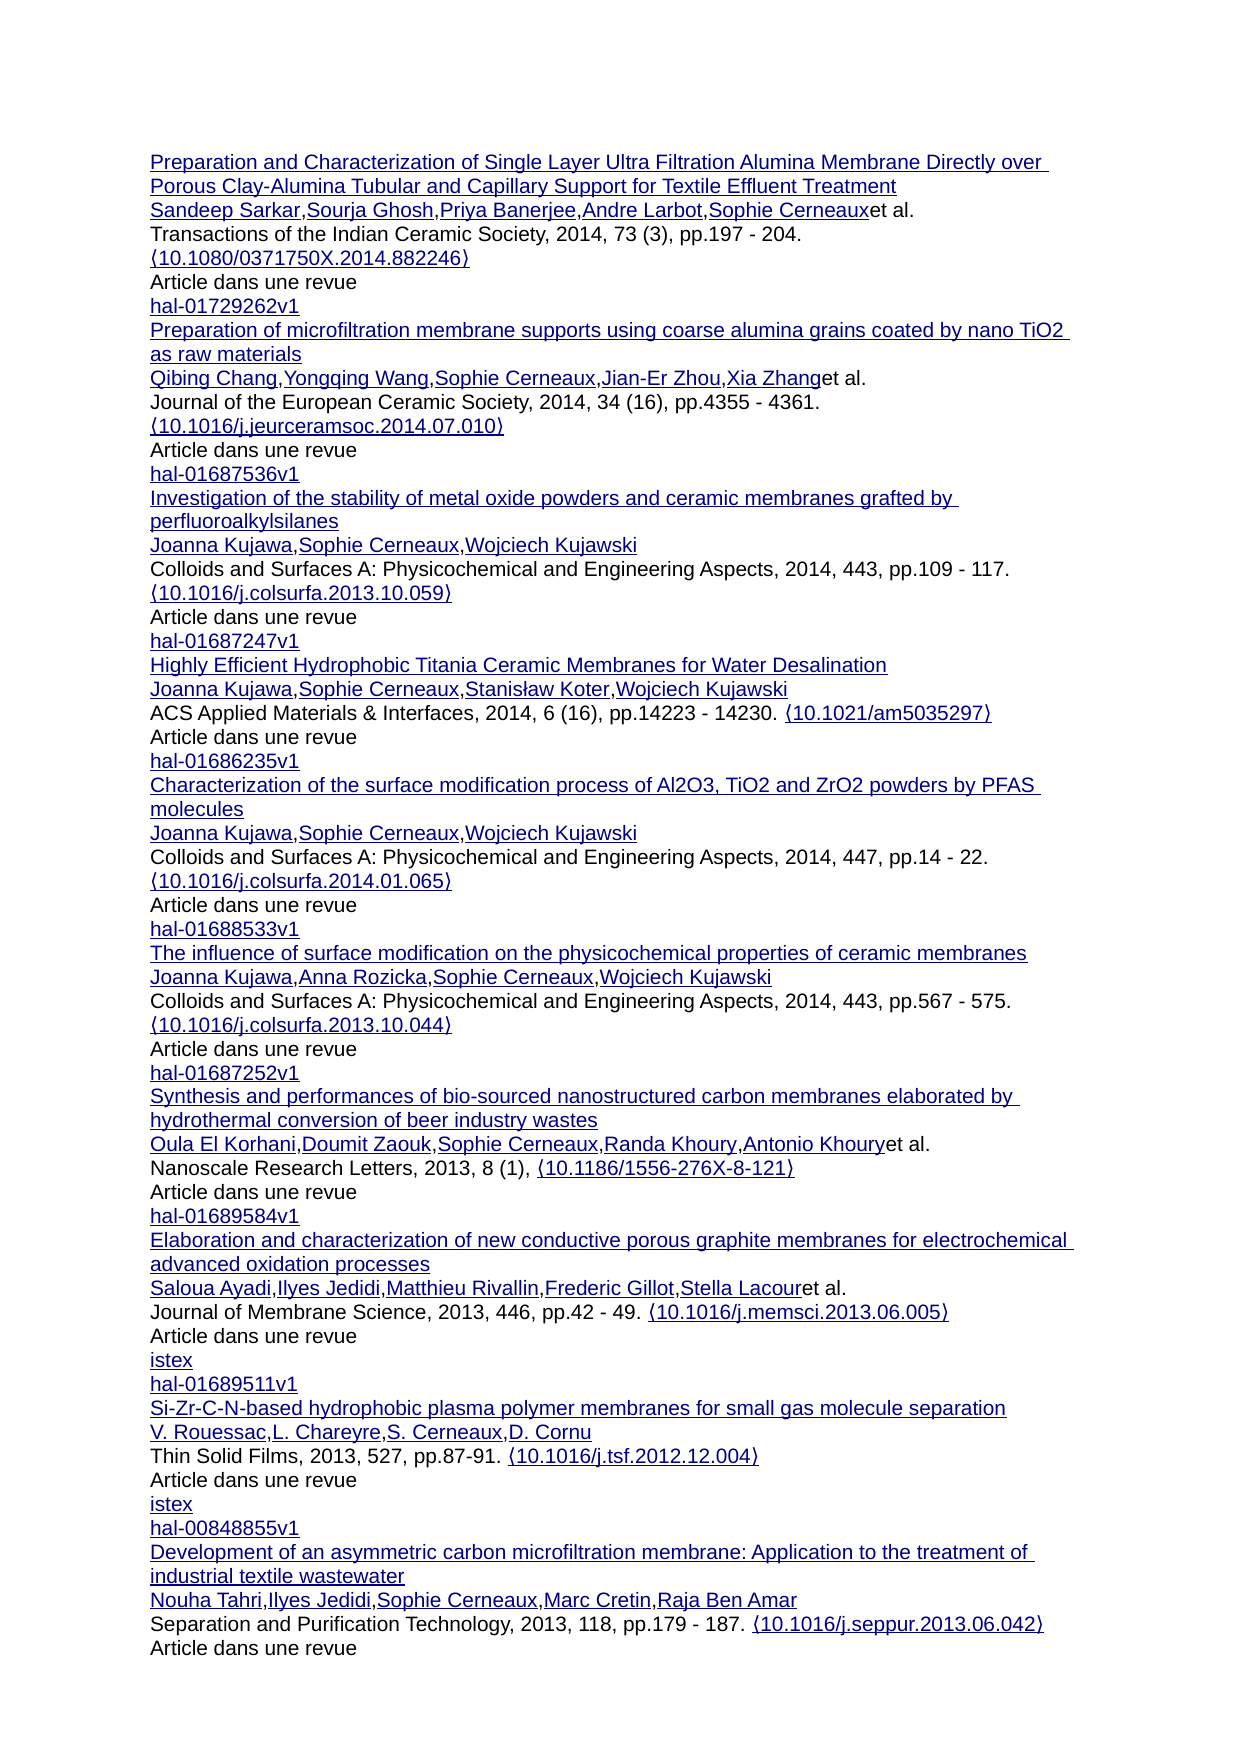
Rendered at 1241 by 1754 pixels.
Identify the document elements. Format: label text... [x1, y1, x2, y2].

table_cell Investigation of the stability of metal oxide powders and ceramic membranes grafted by perfluoroalkylsilanes Joanna Kujawa,Sophie Cerneaux,Wojciech Kujawski Colloids and Surfaces A: Physicochemical and Engineering Aspects, 2014, 443, pp.109 - 117. ⟨10.1016/j.colsurfa.2013.10.059⟩ Article dans une revue hal-01687247v1 [150, 485, 1090, 653]
table_cell Si-Zr-C-N-based hydrophobic plasma polymer membranes for small gas molecule separation V. Rouessac,L. Chareyre,S. Cerneaux,D. Cornu Thin Solid Films, 2013, 527, pp.87-91. ⟨10.1016/j.tsf.2012.12.004⟩ Article dans une revue istex hal-00848855v1 [150, 1396, 1090, 1539]
table_cell Development of an asymmetric carbon microfiltration membrane: Application to the treatment of industrial textile wastewater Nouha Tahri,Ilyes Jedidi,Sophie Cerneaux,Marc Cretin,Raja Ben Amar Separation and Purification Technology, 2013, 118, pp.179 - 187. ⟨10.1016/j.seppur.2013.06.042⟩ Article dans une revue [150, 1540, 1090, 1659]
table_cell Elaboration and characterization of new conductive porous graphite membranes for electrochemical advanced oxidation processes Saloua Ayadi,Ilyes Jedidi,Matthieu Rivallin,Frederic Gillot,Stella Lacouret al. Journal of Membrane Science, 2013, 446, pp.42 - 49. ⟨10.1016/j.memsci.2013.06.005⟩ Article dans une revue istex hal-01689511v1 [150, 1228, 1090, 1396]
table_cell Preparation and Characterization of Single Layer Ultra Filtration Alumina Membrane Directly over Porous Clay-Alumina Tubular and Capillary Support for Textile Effluent Treatment Sandeep Sarkar,Sourja Ghosh,Priya Banerjee,Andre Larbot,Sophie Cerneauxet al. Transactions of the Indian Ceramic Society, 2014, 73 (3), pp.197 - 204. ⟨10.1080/0371750X.2014.882246⟩ Article dans une revue hal-01729262v1 [150, 150, 1090, 318]
table_cell Preparation of microfiltration membrane supports using coarse alumina grains coated by nano TiO2 as raw materials Qibing Chang,Yongqing Wang,Sophie Cerneaux,Jian-Er Zhou,Xia Zhanget al. Journal of the European Ceramic Society, 2014, 34 (16), pp.4355 - 4361. ⟨10.1016/j.jeurceramsoc.2014.07.010⟩ Article dans une revue hal-01687536v1 [150, 318, 1090, 485]
table_cell Highly Efficient Hydrophobic Titania Ceramic Membranes for Water Desalination Joanna Kujawa,Sophie Cerneaux,Stanisław Koter,Wojciech Kujawski ACS Applied Materials & Interfaces, 2014, 6 (16), pp.14223 - 14230. ⟨10.1021/am5035297⟩ Article dans une revue hal-01686235v1 [150, 653, 1090, 773]
table_cell The influence of surface modification on the physicochemical properties of ceramic membranes Joanna Kujawa,Anna Rozicka,Sophie Cerneaux,Wojciech Kujawski Colloids and Surfaces A: Physicochemical and Engineering Aspects, 2014, 443, pp.567 - 575. ⟨10.1016/j.colsurfa.2013.10.044⟩ Article dans une revue hal-01687252v1 [150, 941, 1090, 1084]
table_cell Characterization of the surface modification process of Al2O3, TiO2 and ZrO2 powders by PFAS molecules Joanna Kujawa,Sophie Cerneaux,Wojciech Kujawski Colloids and Surfaces A: Physicochemical and Engineering Aspects, 2014, 447, pp.14 - 22. ⟨10.1016/j.colsurfa.2014.01.065⟩ Article dans une revue hal-01688533v1 [150, 773, 1090, 941]
table_cell Synthesis and performances of bio-sourced nanostructured carbon membranes elaborated by hydrothermal conversion of beer industry wastes Oula El Korhani,Doumit Zaouk,Sophie Cerneaux,Randa Khoury,Antonio Khouryet al. Nanoscale Research Letters, 2013, 8 (1), ⟨10.1186/1556-276X-8-121⟩ Article dans une revue hal-01689584v1 [150, 1084, 1090, 1228]
